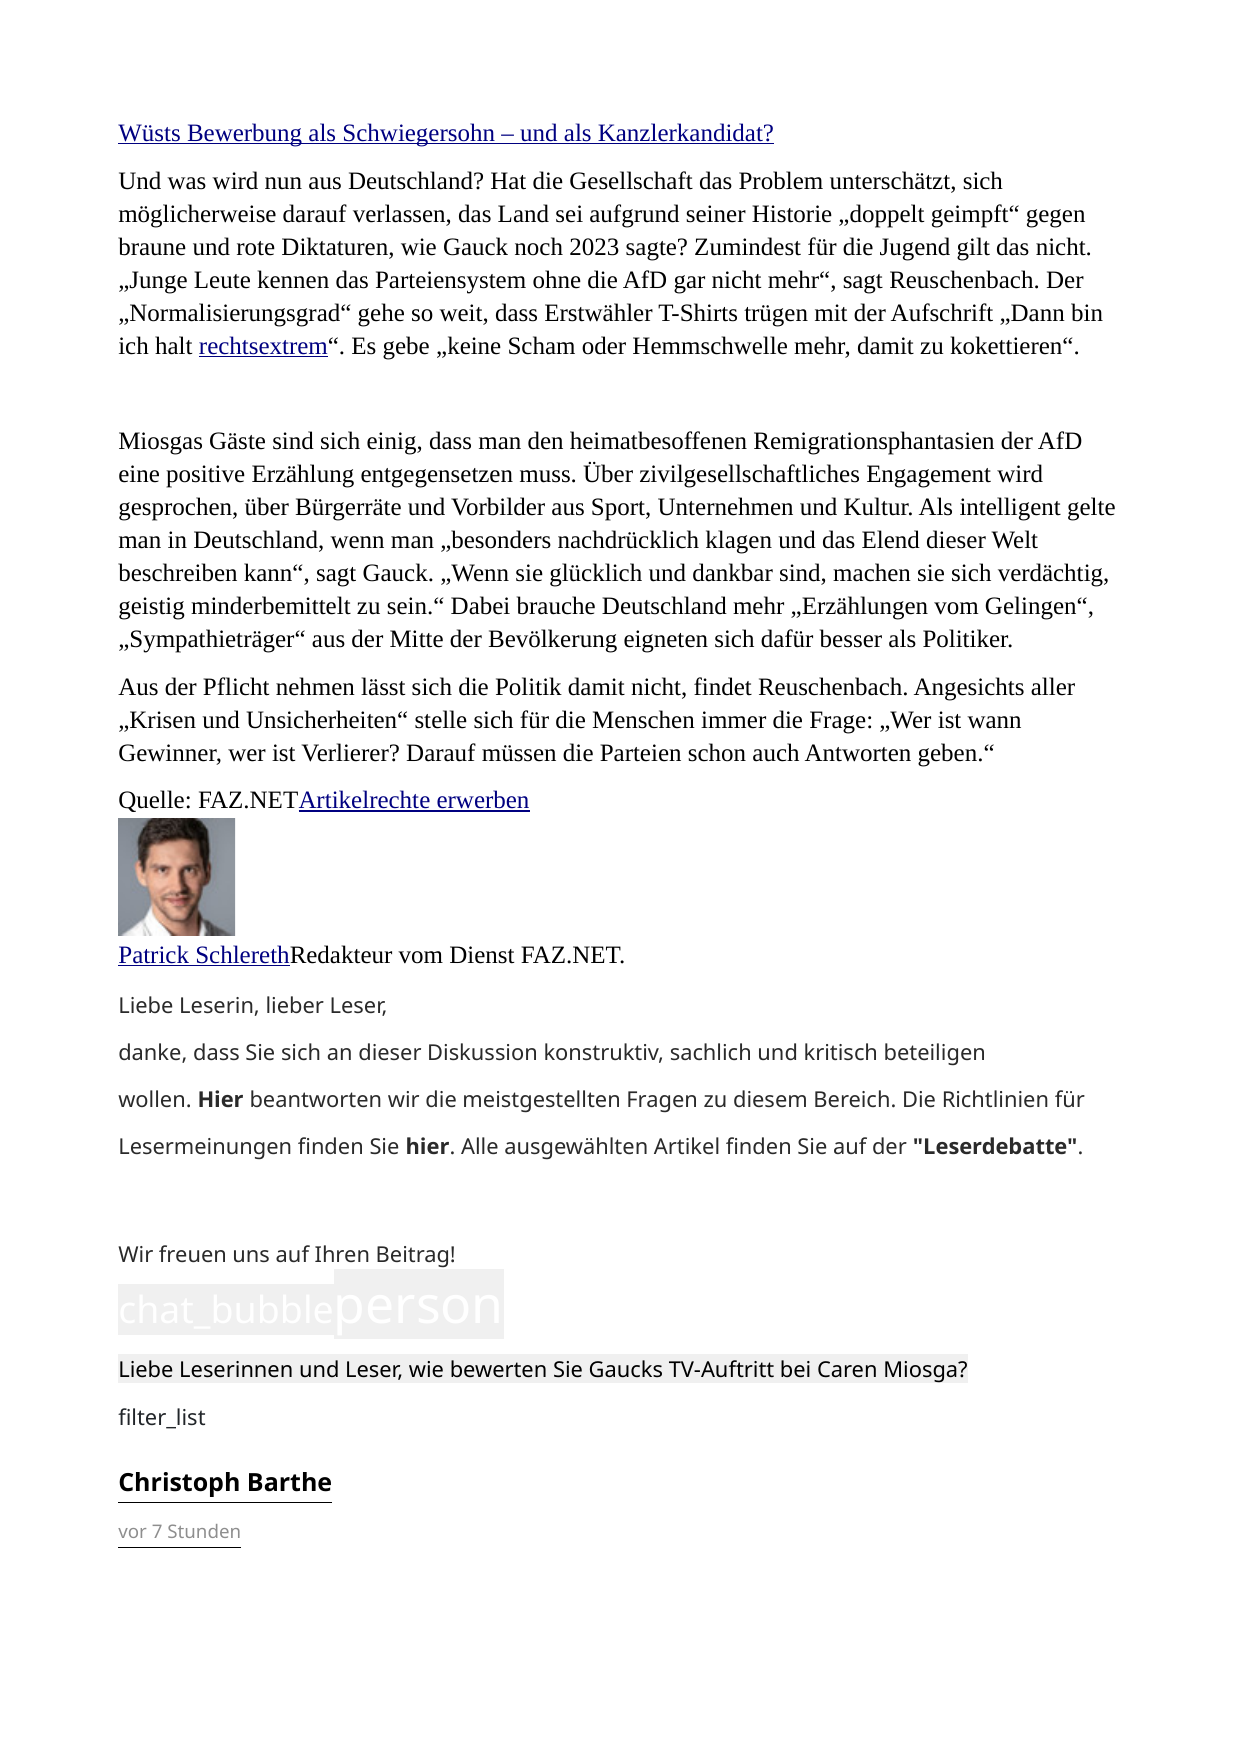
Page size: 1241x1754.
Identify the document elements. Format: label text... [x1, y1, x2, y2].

text filter_list [118, 1402, 1122, 1432]
picture [118, 818, 236, 936]
text Liebe Leserinnen und Leser, wie bewerten Sie Gaucks TV-Auftritt bei Caren Miosga? [118, 1353, 1122, 1383]
text Quelle: FAZ.NETArtikelrechte erwerben [118, 785, 1122, 814]
text Wüsts Bewerbung als Schwiegersohn – und als Kanzlerkandidat? [118, 118, 1122, 147]
text chat_bubbleperson [118, 1269, 1106, 1339]
text Miosgas Gäste sind sich einig, dass man den heimatbesoffenen Remigrationsphantasien der AfD eine positive Erzählung entgegensetzen muss. Über zivilgesellschaftliches Engagement wird gesprochen, über Bürgerräte und Vorbilder aus Sport, Unternehmen und Kultur. Als intelligent gelte man in Deutschland, wenn man „besonders nachdrücklich klagen und das Elend dieser Welt beschreiben kann“, sagt Gauck. „Wenn sie glücklich und dankbar sind, machen sie sich verdächtig, geistig minderbemittelt zu sein.“ Dabei brauche Deutschland mehr „Erzählungen vom Gelingen“, „Sympathieträger“ aus der Mitte der Bevölkerung eigneten sich dafür besser als Politiker. [118, 426, 1122, 653]
text Und was wird nun aus Deutschland? Hat die Gesellschaft das Problem unterschätzt, sich möglicherweise darauf verlassen, das Land sei aufgrund seiner Historie „doppelt geimpft“ gegen braune und rote Diktaturen, wie Gauck noch 2023 sagte? Zumindest für die Jugend gilt das nicht. „Junge Leute kennen das Parteiensystem ohne die AfD gar nicht mehr“, sagt Reuschenbach. Der „Normalisierungsgrad“ gehe so weit, dass Erstwähler T-Shirts trügen mit der Aufschrift „Dann bin ich halt rechtsextrem“. Es gebe „keine Scham oder Hemmschwelle mehr, damit zu kokettieren“. [118, 166, 1122, 359]
text Christoph Barthe [118, 1462, 1114, 1503]
text Patrick SchlerethRedakteur vom Dienst FAZ.NET. [118, 940, 1122, 969]
text vor 7 Stunden [118, 1518, 1122, 1548]
text Wir freuen uns auf Ihren Beitrag! [118, 1222, 1122, 1269]
text Liebe Leserin, lieber Leser, [118, 973, 1122, 1020]
text danke, dass Sie sich an dieser Diskussion konstruktiv, sachlich und kritisch beteiligen wollen. Hier beantworten wir die meistgestellten Fragen zu diesem Bereich. Die Richtlinien für Lesermeinungen finden Sie hier. Alle ausgewählten Artikel finden Sie auf der "Leserdebatte". [118, 1020, 1122, 1160]
text Aus der Pflicht nehmen lässt sich die Politik damit nicht, findet Reuschenbach. Angesichts aller „Krisen und Unsicherheiten“ stelle sich für die Menschen immer die Frage: „Wer ist wann Gewinner, wer ist Verlierer? Darauf müssen die Parteien schon auch Antworten geben.“ [118, 672, 1122, 767]
